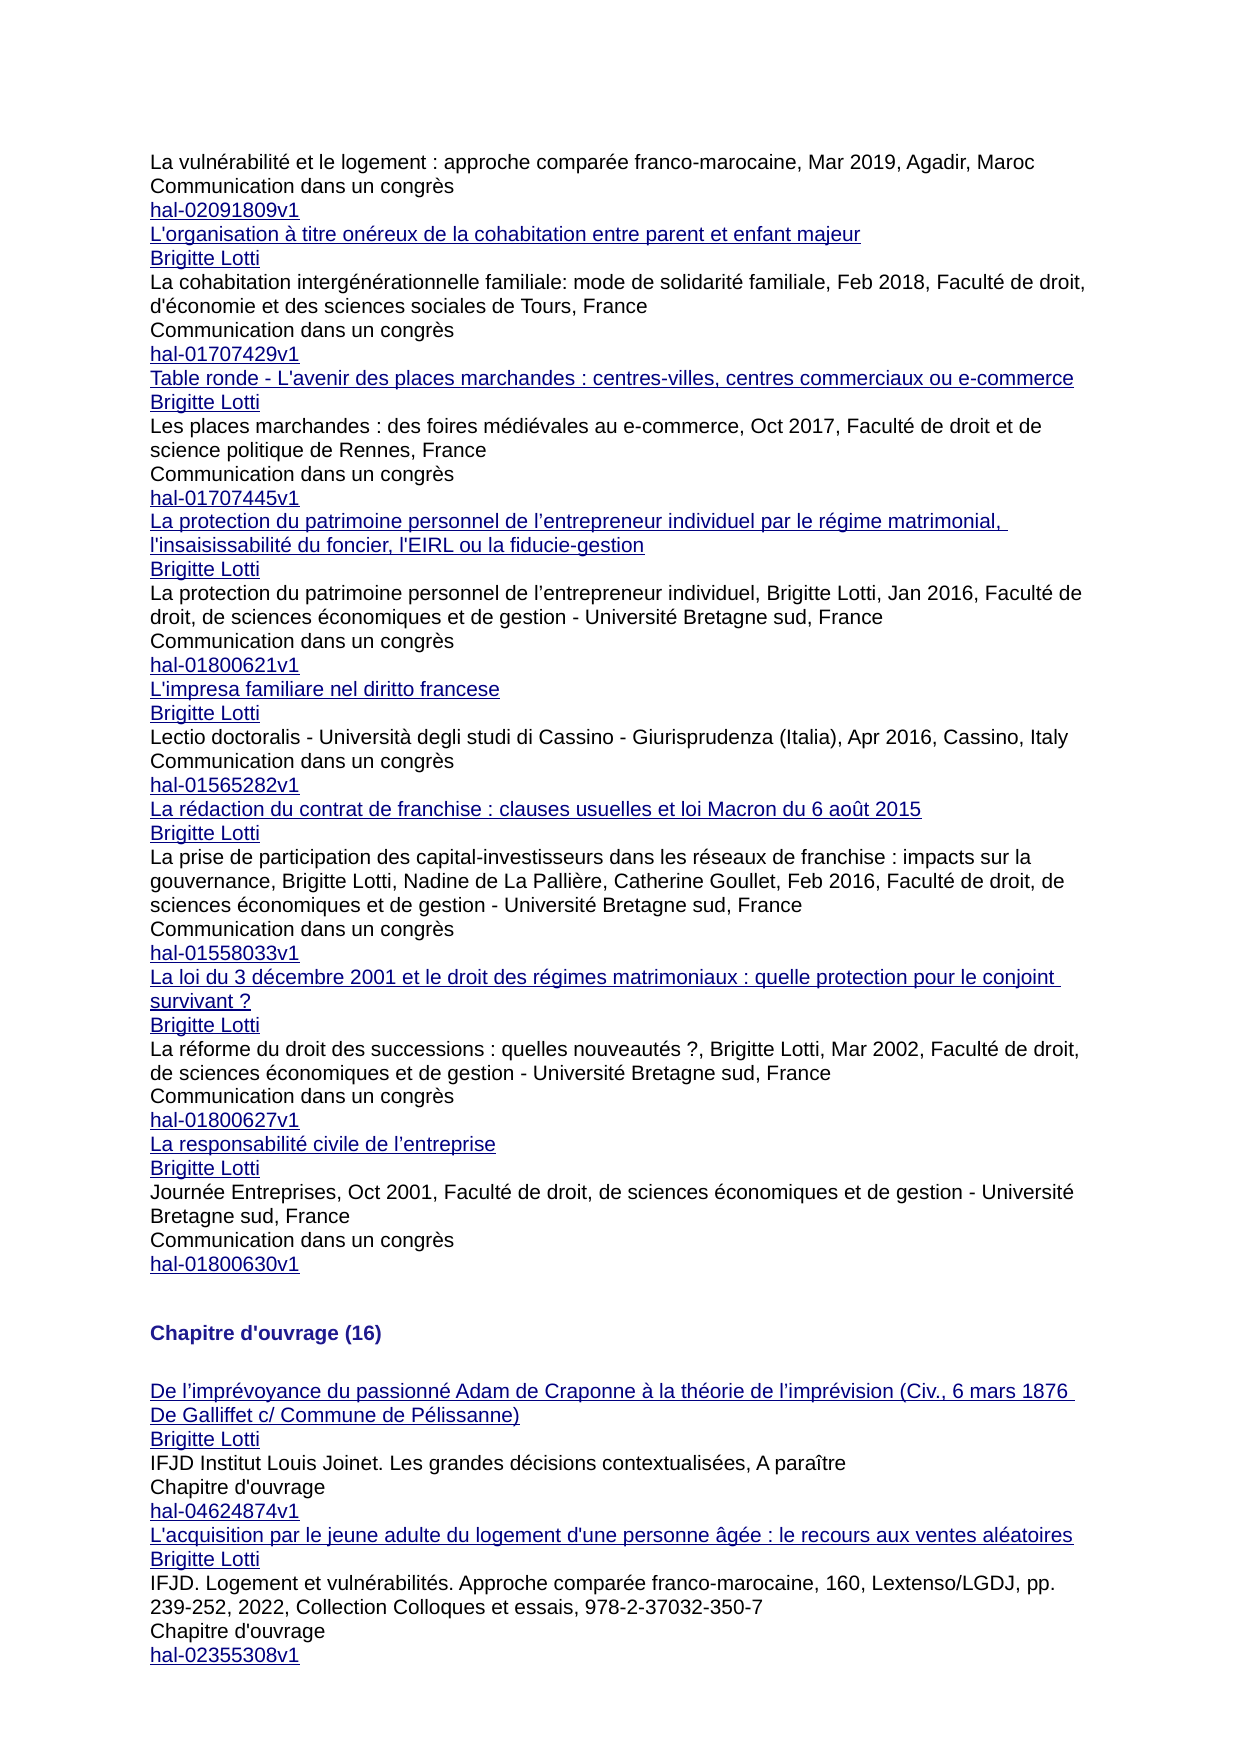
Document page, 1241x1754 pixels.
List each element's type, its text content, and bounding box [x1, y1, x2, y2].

table_cell La vulnérabilité et le logement : approche comparée franco-marocaine, Mar 2019, Agadir, Maroc Communication dans un congrès hal-02091809v1 [150, 150, 1090, 222]
table_cell La protection du patrimoine personnel de l’entrepreneur individuel par le régime matrimonial, l'insaisissabilité du foncier, l'EIRL ou la fiducie-gestion Brigitte Lotti La protection du patrimoine personnel de l’entrepreneur individuel, Brigitte Lotti, Jan 2016, Faculté de droit, de sciences économiques et de gestion - Université Bretagne sud, France Communication dans un congrès hal-01800621v1 [150, 509, 1090, 677]
table_cell L'organisation à titre onéreux de la cohabitation entre parent et enfant majeur Brigitte Lotti La cohabitation intergénérationnelle familiale: mode de solidarité familiale, Feb 2018, Faculté de droit, d'économie et des sciences sociales de Tours, France Communication dans un congrès hal-01707429v1 [150, 222, 1090, 366]
table_cell L'impresa familiare nel diritto francese Brigitte Lotti Lectio doctoralis - Università degli studi di Cassino - Giurisprudenza (Italia), Apr 2016, Cassino, Italy Communication dans un congrès hal-01565282v1 [150, 677, 1090, 797]
table_cell L'acquisition par le jeune adulte du logement d'une personne âgée : le recours aux ventes aléatoires Brigitte Lotti IFJD. Logement et vulnérabilités. Approche comparée franco-marocaine, 160, Lextenso/LGDJ, pp. 239-252, 2022, Collection Colloques et essais, 978-2-37032-350-7 Chapitre d'ouvrage hal-02355308v1 [150, 1523, 1090, 1667]
table_header De l’imprévoyance du passionné Adam de Craponne à la théorie de l’imprévision (Civ., 6 mars 1876 De Galliffet c/ Commune de Pélissanne) Brigitte Lotti IFJD Institut Louis Joinet. Les grandes décisions contextualisées, A paraître Chapitre d'ouvrage hal-04624874v1 [150, 1379, 1090, 1523]
subtitle Chapitre d'ouvrage (16) [150, 1321, 1090, 1345]
table_cell La loi du 3 décembre 2001 et le droit des régimes matrimoniaux : quelle protection pour le conjoint survivant ? Brigitte Lotti La réforme du droit des successions : quelles nouveautés ?, Brigitte Lotti, Mar 2002, Faculté de droit, de sciences économiques et de gestion - Université Bretagne sud, France Communication dans un congrès hal-01800627v1 [150, 965, 1090, 1132]
table_cell La responsabilité civile de l’entreprise Brigitte Lotti Journée Entreprises, Oct 2001, Faculté de droit, de sciences économiques et de gestion - Université Bretagne sud, France Communication dans un congrès hal-01800630v1 [150, 1132, 1090, 1276]
table_cell La rédaction du contrat de franchise : clauses usuelles et loi Macron du 6 août 2015 Brigitte Lotti La prise de participation des capital-investisseurs dans les réseaux de franchise : impacts sur la gouvernance, Brigitte Lotti, Nadine de La Pallière, Catherine Goullet, Feb 2016, Faculté de droit, de sciences économiques et de gestion - Université Bretagne sud, France Communication dans un congrès hal-01558033v1 [150, 797, 1090, 964]
table_cell Table ronde - L'avenir des places marchandes : centres-villes, centres commerciaux ou e-commerce Brigitte Lotti Les places marchandes : des foires médiévales au e-commerce, Oct 2017, Faculté de droit et de science politique de Rennes, France Communication dans un congrès hal-01707445v1 [150, 366, 1090, 509]
